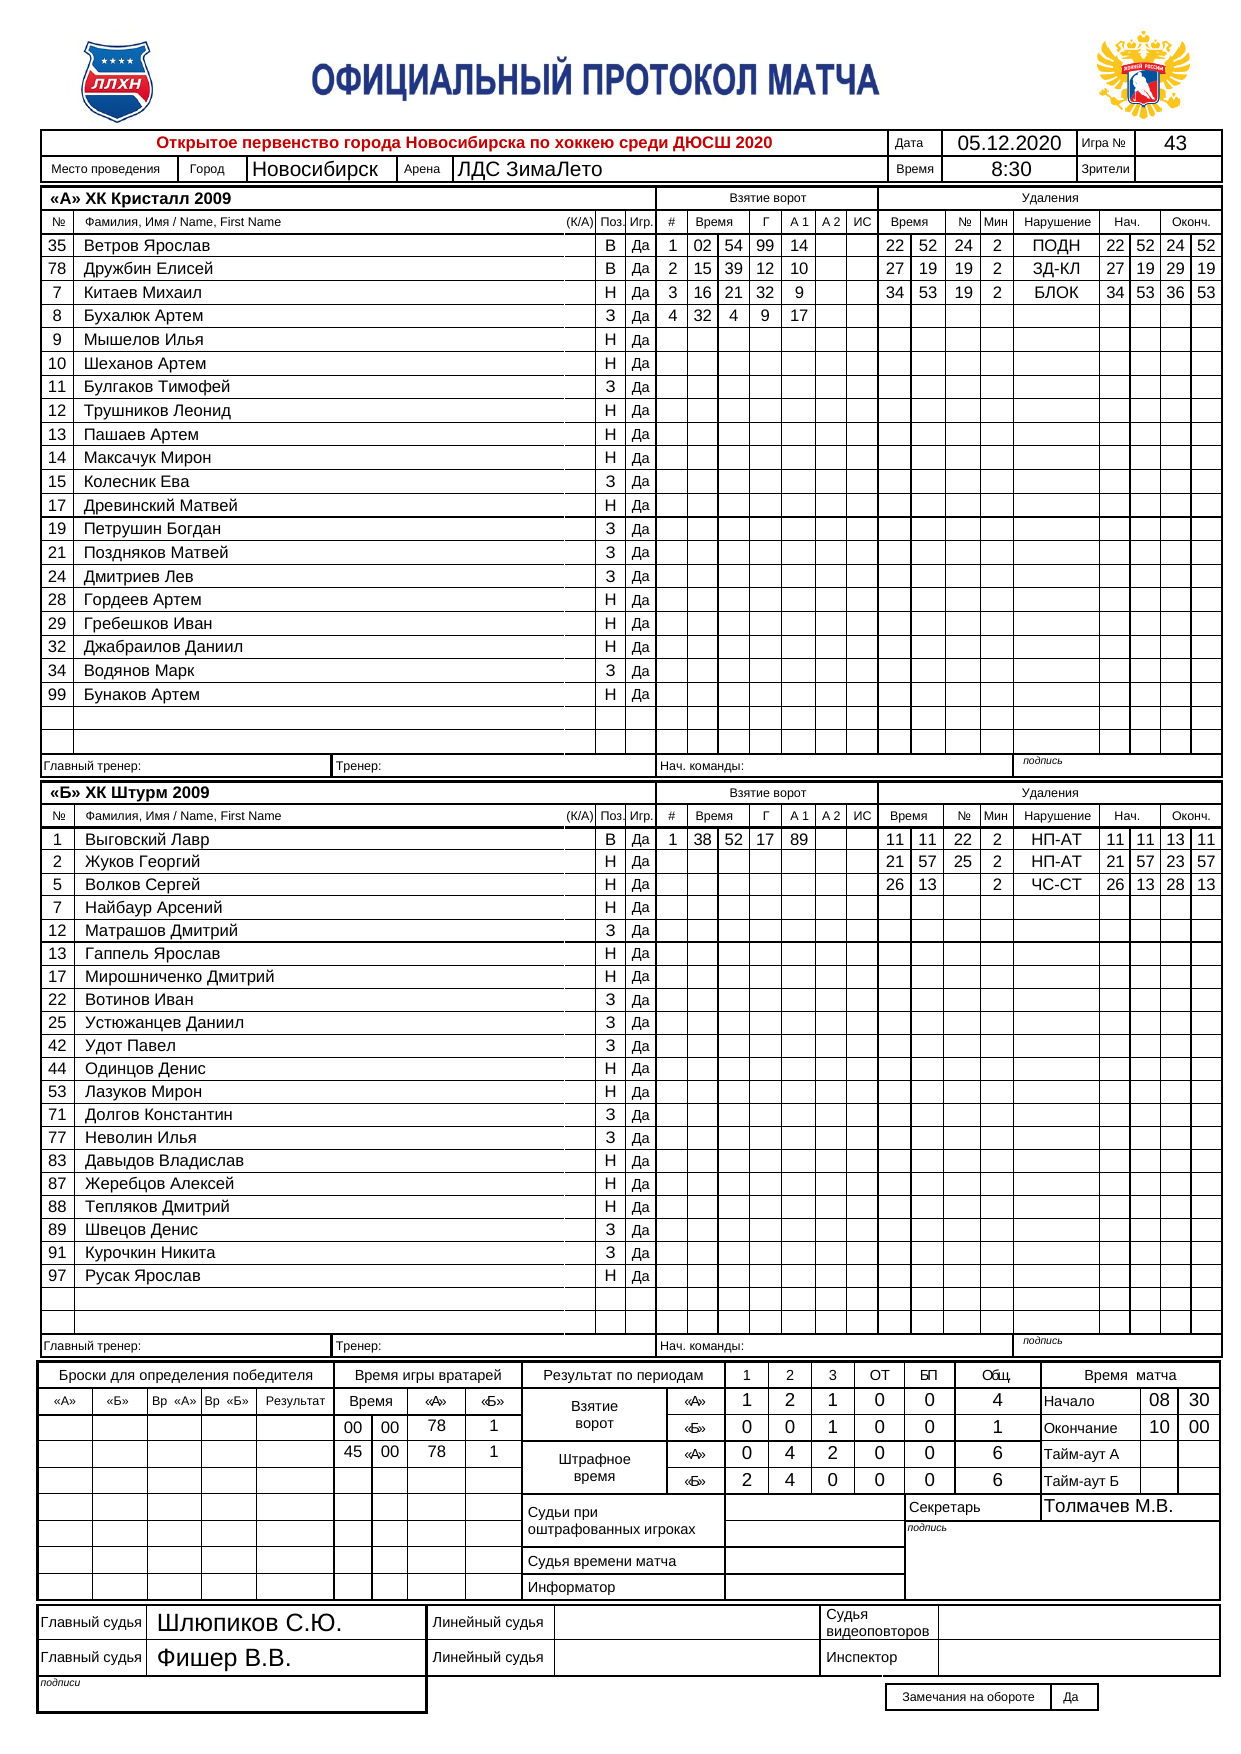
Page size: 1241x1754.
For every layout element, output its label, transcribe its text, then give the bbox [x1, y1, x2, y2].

table_cell [565, 352, 595, 374]
table_cell [879, 376, 910, 398]
table_cell [466, 1574, 521, 1599]
table_cell 0 [905, 1442, 954, 1467]
table_cell Колесник Ева [74, 470, 564, 493]
table_cell [912, 352, 945, 374]
table_cell [981, 541, 1013, 564]
table_cell [782, 446, 815, 469]
table_cell [565, 1058, 595, 1079]
table_cell [335, 1468, 371, 1493]
table_cell Петрушин Богдан [74, 518, 564, 540]
table_cell [782, 518, 815, 540]
table_cell [981, 896, 1013, 918]
table_cell [1161, 1150, 1190, 1172]
table_cell Да [626, 328, 655, 351]
table_cell [912, 896, 943, 918]
table_cell [912, 1150, 943, 1172]
table_cell [879, 1311, 910, 1333]
table_cell [782, 1219, 815, 1241]
table_cell 32 [750, 281, 781, 303]
table_cell [1161, 352, 1190, 374]
table_cell [816, 257, 846, 280]
table_cell [946, 352, 980, 374]
table_cell 0 [769, 1415, 811, 1440]
table_cell Да [626, 896, 655, 918]
table_cell [1014, 494, 1099, 516]
table_cell З [596, 1012, 625, 1033]
table_cell [719, 399, 749, 422]
table_cell [1100, 446, 1129, 469]
table_cell 9 [42, 328, 73, 351]
table_cell [1100, 683, 1129, 706]
table_cell 11 [1100, 829, 1129, 849]
table_cell [816, 328, 846, 351]
table_cell [847, 1219, 877, 1241]
table_cell Гребешков Иван [74, 612, 564, 634]
table_cell [1192, 1081, 1221, 1103]
table_cell [555, 1606, 819, 1639]
table_cell [912, 1196, 943, 1218]
table_cell [93, 1547, 147, 1573]
table_header 3 [812, 1363, 854, 1387]
table_cell [688, 850, 717, 872]
table_cell [1192, 1311, 1221, 1333]
table_cell [1100, 376, 1129, 398]
table_cell [1014, 470, 1099, 493]
table_cell Да [626, 920, 655, 941]
table_cell 11 [1192, 829, 1221, 849]
table_cell [688, 920, 717, 941]
table_cell 1 [42, 829, 74, 849]
table_cell [42, 1311, 74, 1333]
table_header Замечания на обороте [887, 1685, 1050, 1709]
table_cell [750, 541, 781, 564]
table_cell [782, 1035, 815, 1057]
table_cell [750, 494, 781, 516]
table_cell [657, 541, 687, 564]
table_cell [1014, 943, 1099, 964]
table_cell [847, 470, 877, 493]
table_cell [912, 1265, 943, 1287]
table_cell [847, 1173, 877, 1195]
table_cell [944, 1058, 980, 1079]
table_cell [428, 1677, 882, 1711]
table_cell 7 [42, 281, 73, 303]
table_cell [782, 683, 815, 706]
table_cell [688, 636, 717, 658]
table_cell [719, 423, 749, 445]
table_cell Да [626, 305, 655, 327]
table_cell [1014, 707, 1099, 729]
table_cell [1014, 1219, 1099, 1241]
table_cell [565, 1104, 595, 1126]
table_cell [946, 730, 980, 753]
table_cell [688, 1288, 717, 1310]
table_cell [782, 707, 815, 729]
table_cell [750, 352, 781, 374]
table_cell [1100, 470, 1129, 493]
table_cell [1192, 896, 1221, 918]
table_cell [657, 1081, 687, 1103]
table_cell [1014, 352, 1099, 374]
table_cell [148, 1547, 201, 1573]
table_cell Да [626, 399, 655, 422]
table_cell [782, 1012, 815, 1033]
table_cell [335, 1494, 371, 1520]
table_cell 87 [42, 1173, 74, 1195]
table_cell Да [626, 376, 655, 398]
table_cell А 2 [816, 211, 846, 233]
table_cell 11 [1131, 829, 1160, 849]
table_cell [373, 1547, 407, 1573]
table_cell [750, 920, 781, 941]
table_cell [944, 874, 980, 895]
table_cell Найбаур Арсений [75, 896, 564, 918]
table_cell [555, 1640, 819, 1675]
table_cell 91 [42, 1242, 74, 1264]
table_cell [726, 1521, 904, 1546]
table_cell Русак Ярослав [75, 1265, 564, 1287]
table_cell [981, 966, 1013, 987]
table_cell [981, 1012, 1013, 1033]
table_cell [1131, 636, 1160, 658]
table_cell Да [626, 1265, 655, 1287]
table_cell [981, 1127, 1013, 1149]
table_cell [879, 896, 910, 918]
table_cell Н [596, 612, 625, 634]
table_cell Взятие ворот [523, 1389, 666, 1440]
table_cell [847, 989, 877, 1011]
table_cell [946, 612, 980, 634]
table_cell 99 [42, 683, 73, 706]
table_cell [879, 659, 910, 682]
table_cell 2 [657, 257, 687, 280]
table_cell [75, 1311, 564, 1333]
table_cell [1014, 659, 1099, 682]
table_header 2 [769, 1363, 811, 1387]
table_cell 36 [1161, 281, 1190, 303]
table_cell [847, 257, 877, 280]
table_cell [847, 966, 877, 987]
table_cell [1192, 612, 1221, 634]
table_cell [879, 565, 910, 587]
table_cell [1161, 659, 1190, 682]
table_cell 19 [42, 518, 73, 540]
table_cell [1014, 399, 1099, 422]
table_cell [565, 730, 595, 753]
table_cell Тепляков Дмитрий [75, 1196, 564, 1218]
table_cell [1014, 423, 1099, 445]
table_cell [944, 1035, 980, 1057]
table_cell 0 [855, 1468, 904, 1493]
table_cell [565, 376, 595, 398]
table_cell [596, 1288, 625, 1310]
table_cell [657, 1196, 687, 1218]
table_cell [657, 707, 687, 729]
table_cell подпись [906, 1522, 1219, 1599]
table_cell [946, 399, 980, 422]
table_cell [565, 683, 595, 706]
table_cell Древинский Матвей [74, 494, 564, 516]
table_cell [944, 989, 980, 1011]
table_cell [719, 1058, 749, 1079]
table_cell Дружбин Елисей [74, 257, 564, 280]
table_cell [688, 1104, 717, 1126]
table_cell [750, 850, 781, 872]
table_cell [1192, 707, 1221, 729]
table_cell [93, 1574, 147, 1599]
table_cell [1192, 659, 1221, 682]
table_cell 16 [688, 281, 717, 303]
table_cell [912, 1058, 943, 1079]
table_cell [202, 1441, 256, 1467]
table_cell 00 [373, 1441, 407, 1467]
table_cell [565, 659, 595, 682]
table_cell Г [750, 805, 781, 826]
table_cell [93, 1521, 147, 1546]
table_cell 2 [981, 257, 1013, 280]
table_cell [719, 446, 749, 469]
table_cell Жеребцов Алексей [75, 1173, 564, 1195]
table_cell 34 [1100, 281, 1129, 303]
table_cell [93, 1416, 147, 1440]
table_cell 1 [657, 235, 687, 256]
table_cell Н [596, 1173, 625, 1195]
table_cell [565, 920, 595, 941]
table_cell [257, 1416, 333, 1440]
table_cell [939, 1640, 1219, 1675]
table_cell [257, 1494, 333, 1520]
table_cell [782, 659, 815, 682]
table_cell [719, 1311, 749, 1333]
table_cell [879, 1035, 910, 1057]
table_cell Новосибирск [248, 157, 396, 181]
table_cell [657, 1104, 687, 1126]
table_cell [946, 565, 980, 587]
table_cell [1100, 659, 1129, 682]
table_cell [816, 1219, 846, 1241]
table_cell [39, 1521, 92, 1546]
table_cell 0 [905, 1389, 954, 1413]
table_cell Информатор [523, 1575, 724, 1599]
table_cell 15 [42, 470, 73, 493]
table_cell [750, 565, 781, 587]
table_cell [981, 470, 1013, 493]
table_cell [688, 446, 717, 469]
table_cell [688, 730, 717, 753]
table_cell [719, 494, 749, 516]
table_cell [1192, 305, 1221, 327]
table_cell Нарушение [1014, 805, 1099, 826]
table_cell [981, 588, 1013, 611]
table_cell Вотинов Иван [75, 989, 564, 1011]
table_cell [1161, 966, 1190, 987]
table_cell [782, 1196, 815, 1218]
table_cell 34 [42, 659, 73, 682]
table_cell [912, 470, 945, 493]
table_cell [565, 850, 595, 872]
table_cell [1141, 1468, 1177, 1493]
table_cell 08 [1141, 1389, 1177, 1413]
table_cell [1131, 541, 1160, 564]
table_cell [719, 896, 749, 918]
table_cell [879, 707, 910, 729]
table_cell Да [626, 565, 655, 587]
table_cell 12 [750, 257, 781, 280]
table_cell [847, 1081, 877, 1103]
table_cell [565, 399, 595, 422]
table_cell [879, 1196, 910, 1218]
table_cell [782, 612, 815, 634]
table_cell Вр «А» [148, 1389, 201, 1413]
table_cell [1161, 446, 1190, 469]
table_cell Зрители [1078, 157, 1134, 181]
table_cell [782, 989, 815, 1011]
table_cell Волков Сергей [75, 874, 564, 895]
table_cell [1161, 376, 1190, 398]
table_cell [944, 920, 980, 941]
table_cell [1192, 1242, 1221, 1264]
table_cell А 1 [782, 805, 815, 826]
table_cell Н [596, 636, 625, 658]
table_cell [1161, 1058, 1190, 1079]
table_cell З [596, 541, 625, 564]
table_cell ЧС-СТ [1014, 874, 1099, 895]
table_cell № [944, 805, 980, 826]
table_cell Да [626, 446, 655, 469]
table_cell [1192, 565, 1221, 587]
table_cell [1100, 328, 1129, 351]
table_cell [782, 1081, 815, 1103]
table_cell подпись [1014, 755, 1221, 776]
table_cell Тайм-аут Б [1042, 1468, 1140, 1493]
table_cell [750, 446, 781, 469]
table_cell [1014, 1081, 1099, 1103]
table_cell [946, 494, 980, 516]
table_cell Главный тренер: [42, 1335, 330, 1356]
table_cell 17 [42, 494, 73, 516]
table_cell [596, 707, 625, 729]
table_cell [719, 376, 749, 398]
table_cell [565, 494, 595, 516]
table_cell Н [596, 1265, 625, 1287]
table_cell [847, 565, 877, 587]
table_cell Н [596, 494, 625, 516]
table_cell [912, 446, 945, 469]
table_cell [688, 1311, 717, 1333]
table_cell 6 [956, 1442, 1040, 1467]
table_cell [750, 399, 781, 422]
table_cell З [596, 920, 625, 941]
picture [5, 28, 1197, 129]
table_cell [688, 494, 717, 516]
table_cell 4 [769, 1468, 811, 1493]
table_cell [1161, 305, 1190, 327]
table_cell 27 [1100, 257, 1129, 280]
table_cell [847, 683, 877, 706]
table_cell [750, 1058, 781, 1079]
table_cell [1014, 1035, 1099, 1057]
table_cell [816, 235, 846, 256]
table_cell [883, 1677, 1220, 1681]
table_cell Линейный судья [428, 1640, 554, 1675]
table_cell «А» [668, 1442, 724, 1467]
table_cell [1014, 305, 1099, 327]
table_cell [657, 989, 687, 1011]
table_cell [565, 305, 595, 327]
table_header Общ. [956, 1363, 1040, 1387]
table_cell Да [626, 1104, 655, 1126]
table_cell [657, 612, 687, 634]
table_cell [981, 1104, 1013, 1126]
table_cell Мирошниченко Дмитрий [75, 966, 564, 987]
table_cell Да [626, 588, 655, 611]
table_cell [626, 1288, 655, 1310]
table_cell «Б» [668, 1468, 724, 1493]
table_cell [657, 565, 687, 587]
table_cell [565, 707, 595, 729]
table_cell [1161, 1265, 1190, 1287]
table_cell [657, 328, 687, 351]
table_cell [981, 518, 1013, 540]
table_cell Бунаков Артем [74, 683, 564, 706]
table_cell [912, 1035, 943, 1057]
table_cell [1100, 636, 1129, 658]
table_cell [1100, 966, 1129, 987]
table_cell [657, 943, 687, 964]
table_cell [946, 588, 980, 611]
table_cell [42, 730, 73, 753]
table_cell 21 [42, 541, 73, 564]
table_cell [719, 1127, 749, 1149]
table_cell [944, 896, 980, 918]
table_cell [688, 376, 717, 398]
table_cell 2 [981, 281, 1013, 303]
table_cell [1161, 989, 1190, 1011]
table_cell [782, 352, 815, 374]
table_cell [981, 1288, 1013, 1310]
table_cell [912, 920, 943, 941]
table_cell З [596, 1219, 625, 1241]
table_cell [74, 707, 564, 729]
table_cell [1100, 1150, 1129, 1172]
table_cell Тайм-аут А [1042, 1441, 1140, 1467]
table_cell # [657, 211, 687, 233]
table_cell [912, 328, 945, 351]
table_cell 00 [373, 1416, 407, 1440]
table_cell [1192, 1150, 1221, 1172]
table_cell [847, 1242, 877, 1264]
table_cell Штрафное время [523, 1442, 666, 1493]
table_cell [1131, 1288, 1160, 1310]
table_cell [565, 1127, 595, 1149]
table_cell [1192, 920, 1221, 941]
table_cell [719, 730, 749, 753]
table_cell [1192, 1012, 1221, 1033]
table_header Время матча [1042, 1363, 1219, 1387]
table_cell [565, 989, 595, 1011]
table_cell 32 [42, 636, 73, 658]
table_cell 00 [335, 1416, 371, 1440]
table_cell [981, 1081, 1013, 1103]
table_cell [1192, 352, 1221, 374]
table_cell [74, 730, 564, 753]
table_cell [1100, 1173, 1129, 1195]
table_cell [1100, 305, 1129, 327]
table_cell [750, 1173, 781, 1195]
table_cell [981, 305, 1013, 327]
table_cell [202, 1468, 256, 1493]
table_cell 77 [42, 1127, 74, 1149]
table_cell Гаппель Ярослав [75, 943, 564, 964]
table_cell 2 [981, 850, 1013, 872]
table_cell З [596, 470, 625, 493]
table_cell № [42, 211, 73, 233]
table_cell [657, 1173, 687, 1195]
table_cell подпись [1014, 1335, 1221, 1356]
table_cell [335, 1574, 371, 1599]
table_cell [1192, 989, 1221, 1011]
table_cell 1 [956, 1415, 1040, 1440]
table_header Результат по периодам [523, 1363, 724, 1387]
table_cell [657, 850, 687, 872]
table_cell 11 [879, 829, 910, 849]
table_cell Водянов Марк [74, 659, 564, 682]
table_cell [981, 328, 1013, 351]
table_cell [688, 1196, 717, 1218]
table_cell [750, 612, 781, 634]
table_cell [1100, 707, 1129, 729]
table_cell [719, 966, 749, 987]
table_cell [1131, 730, 1160, 753]
table_cell [816, 565, 846, 587]
table_cell [1192, 943, 1221, 964]
table_cell [1131, 1173, 1160, 1195]
table_cell [847, 328, 877, 351]
table_cell [981, 659, 1013, 682]
table_cell [1131, 446, 1160, 469]
table_cell [1100, 1196, 1129, 1218]
table_cell [565, 235, 595, 256]
table_cell [1100, 1311, 1129, 1333]
table_cell 4 [956, 1389, 1040, 1413]
table_cell [879, 423, 910, 445]
table_cell Да [626, 874, 655, 895]
table_cell 57 [1131, 850, 1160, 872]
table_cell [816, 470, 846, 493]
table_cell [719, 352, 749, 374]
table_cell подписи [39, 1677, 425, 1711]
table_cell [148, 1494, 201, 1520]
table_cell [1192, 1173, 1221, 1195]
table_cell Тренер: [333, 755, 655, 776]
table_cell [93, 1468, 147, 1493]
table_cell (К/А) [565, 805, 595, 826]
table_cell [1161, 1242, 1190, 1264]
table_cell Игр. [626, 805, 655, 826]
table_cell [816, 1081, 846, 1103]
table_cell [657, 920, 687, 941]
table_cell [1014, 565, 1099, 587]
table_cell 4 [719, 305, 749, 327]
table_cell [1192, 730, 1221, 753]
table_cell [202, 1494, 256, 1520]
table_cell [719, 1104, 749, 1126]
table_cell 42 [42, 1035, 74, 1057]
table_cell 52 [719, 829, 749, 849]
table_cell [202, 1416, 256, 1440]
table_cell 52 [1192, 235, 1221, 256]
table_header ОТ [855, 1363, 904, 1387]
table_cell [1100, 588, 1129, 611]
table_cell [816, 966, 846, 987]
table_cell ИС [847, 805, 877, 826]
table_cell 12 [42, 399, 73, 422]
table_cell Вр «Б» [202, 1389, 256, 1413]
table_cell [408, 1468, 465, 1493]
table_cell [688, 541, 717, 564]
table_cell [657, 423, 687, 445]
table_cell [42, 707, 73, 729]
table_cell 34 [879, 281, 910, 303]
table_cell [750, 1104, 781, 1126]
table_cell [750, 874, 781, 895]
table_cell [1192, 446, 1221, 469]
table_cell [1131, 518, 1160, 540]
table_cell [657, 1012, 687, 1033]
table_cell Да [626, 1219, 655, 1241]
table_cell [816, 850, 846, 872]
table_cell Поз. [596, 805, 625, 826]
table_cell [719, 1265, 749, 1287]
table_cell [565, 1265, 595, 1287]
table_cell Инспектор [821, 1640, 938, 1675]
table_cell Фамилия, Имя / Name, First Name [74, 211, 565, 233]
table_cell [657, 1058, 687, 1079]
table_cell [912, 305, 945, 327]
table_cell Да [626, 612, 655, 634]
table_cell [847, 1311, 877, 1333]
table_cell [257, 1547, 333, 1573]
table_cell [879, 920, 910, 941]
table_cell [782, 328, 815, 351]
table_cell Да [626, 1242, 655, 1264]
table_cell [1161, 920, 1190, 941]
table_cell Н [596, 1196, 625, 1218]
table_cell 17 [42, 966, 74, 987]
table_cell БЛОК [1014, 281, 1099, 303]
table_cell 13 [42, 943, 74, 964]
table_cell [1014, 1311, 1099, 1333]
table_cell [944, 1288, 980, 1310]
table_cell [688, 328, 717, 351]
table_cell [657, 659, 687, 682]
table_cell [688, 1035, 717, 1057]
table_cell [466, 1521, 521, 1546]
table_cell Судья видеоповторов [821, 1606, 938, 1639]
table_cell [750, 1196, 781, 1218]
table_cell [912, 1081, 943, 1103]
table_cell [657, 636, 687, 658]
table_cell [912, 989, 943, 1011]
table_cell Нарушение [1014, 211, 1099, 233]
table_cell Да [626, 518, 655, 540]
table_cell [657, 1035, 687, 1057]
table_cell [750, 588, 781, 611]
table_cell [946, 470, 980, 493]
table_cell [719, 565, 749, 587]
table_cell [1131, 423, 1160, 445]
table_cell [1014, 966, 1099, 987]
table_cell [1131, 612, 1160, 634]
table_cell Оконч. [1161, 805, 1221, 826]
table_cell [847, 1035, 877, 1057]
table_cell 24 [42, 565, 73, 587]
table_cell [750, 659, 781, 682]
table_cell № [42, 805, 74, 826]
table_cell [719, 874, 749, 895]
table_cell [657, 494, 687, 516]
table_cell Время [688, 805, 749, 826]
table_cell [719, 588, 749, 611]
table_cell [1131, 896, 1160, 918]
table_cell Да [626, 683, 655, 706]
table_cell [782, 399, 815, 422]
table_cell [879, 305, 910, 327]
table_cell [750, 1311, 781, 1333]
table_cell [1161, 1311, 1190, 1333]
table_cell [565, 1242, 595, 1264]
table_cell [1131, 1127, 1160, 1149]
table_header Удаления [879, 783, 1221, 803]
table_cell 0 [726, 1442, 768, 1467]
table_cell [1014, 730, 1099, 753]
table_cell 3 [657, 281, 687, 303]
table_cell 88 [42, 1196, 74, 1218]
table_cell [879, 1219, 910, 1241]
table_cell [565, 257, 595, 280]
table_cell Устюжанцев Даниил [75, 1012, 564, 1033]
table_cell 89 [782, 829, 815, 849]
table_cell [1131, 1012, 1160, 1033]
table_cell [1131, 1104, 1160, 1126]
table_cell [912, 1311, 943, 1333]
table_cell [1100, 1127, 1129, 1149]
table_cell [912, 494, 945, 516]
table_cell [912, 1288, 943, 1310]
table_cell 78 [408, 1416, 465, 1440]
table_cell 57 [1192, 850, 1221, 872]
table_cell [847, 1127, 877, 1149]
table_cell [816, 376, 846, 398]
table_cell [719, 328, 749, 351]
table_cell [816, 1311, 846, 1333]
table_cell [202, 1547, 256, 1573]
table_cell [1192, 1219, 1221, 1241]
table_cell 1 [812, 1415, 854, 1440]
table_cell [1014, 541, 1099, 564]
table_cell [847, 896, 877, 918]
table_cell Пашаев Артем [74, 423, 564, 445]
table_cell ЛДС ЗимаЛето [454, 157, 887, 181]
table_cell [596, 1311, 625, 1333]
table_cell [1131, 376, 1160, 398]
table_cell 0 [905, 1468, 954, 1493]
table_cell [847, 399, 877, 422]
table_header «Б» ХК Штурм 2009 [42, 783, 655, 803]
table_cell 4 [657, 305, 687, 327]
table_cell [565, 470, 595, 493]
table_cell [912, 730, 945, 753]
table_cell [816, 1012, 846, 1033]
table_cell # [657, 805, 687, 826]
table_cell Н [596, 423, 625, 445]
table_cell [39, 1547, 92, 1573]
table_cell [782, 920, 815, 941]
table_cell Да [626, 1196, 655, 1218]
table_cell Время [688, 211, 749, 233]
table_cell [1100, 518, 1129, 540]
table_cell [1161, 1104, 1190, 1126]
table_cell [816, 896, 846, 918]
table_cell [750, 376, 781, 398]
table_cell 25 [944, 850, 980, 872]
table_cell [879, 1173, 910, 1195]
table_cell [816, 636, 846, 658]
table_cell [847, 1012, 877, 1033]
table_cell [93, 1441, 147, 1467]
table_cell [816, 874, 846, 895]
table_cell [912, 659, 945, 682]
table_cell [816, 1104, 846, 1126]
table_cell 99 [750, 235, 781, 256]
table_cell [782, 636, 815, 658]
table_cell [946, 518, 980, 540]
table_cell [816, 588, 846, 611]
table_cell [1014, 328, 1099, 351]
table_cell 11 [912, 829, 943, 849]
table_cell [816, 281, 846, 303]
table_cell [816, 943, 846, 964]
table_cell Одинцов Денис [75, 1058, 564, 1079]
table_header Взятие ворот [657, 188, 877, 209]
table_cell [565, 612, 595, 634]
table_cell [1014, 446, 1099, 469]
table_cell [879, 1058, 910, 1079]
table_cell [1014, 1127, 1099, 1149]
table_cell [1192, 966, 1221, 987]
table_cell [565, 588, 595, 611]
table_cell [688, 1012, 717, 1033]
table_cell [750, 1265, 781, 1287]
table_cell Да [626, 470, 655, 493]
table_cell [719, 1012, 749, 1033]
table_cell [946, 636, 980, 658]
table_cell 11 [42, 376, 73, 398]
table_cell 89 [42, 1219, 74, 1241]
table_cell [1161, 470, 1190, 493]
table_cell [1100, 1012, 1129, 1033]
table_cell ПОДН [1014, 235, 1099, 256]
table_cell [750, 1081, 781, 1103]
table_cell Н [596, 683, 625, 706]
table_cell [879, 470, 910, 493]
table_cell 39 [719, 257, 749, 280]
table_cell [1161, 612, 1190, 634]
table_cell [565, 896, 595, 918]
table_cell «Б » [466, 1389, 521, 1413]
table_cell [657, 470, 687, 493]
table_cell Лазуков Мирон [75, 1081, 564, 1103]
table_cell [816, 920, 846, 941]
table_cell Поз. [596, 211, 625, 233]
table_cell З [596, 518, 625, 540]
table_cell 22 [944, 829, 980, 849]
table_cell 2 [42, 850, 74, 872]
table_cell [688, 1242, 717, 1264]
table_cell Окончание [1042, 1415, 1140, 1440]
table_cell [1161, 896, 1190, 918]
table_cell [1131, 399, 1160, 422]
table_cell [373, 1494, 407, 1520]
table_cell 45 [335, 1441, 371, 1467]
table_cell Булгаков Тимофей [74, 376, 564, 398]
table_cell [847, 920, 877, 941]
table_cell «А» [39, 1389, 92, 1413]
table_cell Н [596, 446, 625, 469]
table_cell ИС [847, 211, 877, 233]
table_cell [816, 1035, 846, 1057]
table_cell [1161, 328, 1190, 351]
table_cell 7 [42, 896, 74, 918]
table_cell [719, 1288, 749, 1310]
table_cell [408, 1521, 465, 1546]
table_cell [719, 1196, 749, 1218]
table_cell [1161, 1196, 1190, 1218]
table_cell 0 [905, 1415, 954, 1440]
table_cell З [596, 989, 625, 1011]
table_cell [688, 683, 717, 706]
table_cell [847, 1265, 877, 1287]
table_cell [1131, 305, 1160, 327]
table_cell [688, 423, 717, 445]
table_cell 53 [912, 281, 945, 303]
table_cell [1131, 1081, 1160, 1103]
table_cell 6 [956, 1468, 1040, 1493]
table_cell [719, 943, 749, 964]
table_cell [944, 1150, 980, 1172]
table_cell [657, 730, 687, 753]
table_cell [750, 1242, 781, 1264]
table_cell [688, 1081, 717, 1103]
table_cell [1161, 683, 1190, 706]
table_cell [1131, 494, 1160, 516]
table_cell [981, 1265, 1013, 1287]
table_header «А» ХК Кристалл 2009 [42, 188, 655, 209]
table_cell Швецов Денис [75, 1219, 564, 1241]
table_cell 71 [42, 1104, 74, 1126]
table_cell [719, 1035, 749, 1057]
table_cell [912, 1242, 943, 1264]
table_cell [1100, 1219, 1129, 1241]
table_header 43 [1136, 131, 1221, 155]
table_cell Да [626, 1150, 655, 1172]
table_cell 83 [42, 1150, 74, 1172]
table_cell [1100, 352, 1129, 374]
table_cell [847, 423, 877, 445]
table_cell [657, 376, 687, 398]
table_cell [1161, 565, 1190, 587]
table_cell [565, 423, 595, 445]
table_cell 44 [42, 1058, 74, 1079]
table_cell В [596, 257, 625, 280]
table_cell 19 [946, 281, 980, 303]
table_cell [657, 1150, 687, 1172]
table_cell 10 [42, 352, 73, 374]
table_cell Нач. команды: [657, 755, 1012, 776]
table_cell Фишер В.В. [147, 1640, 425, 1675]
table_cell [879, 1288, 910, 1310]
table_cell [944, 1311, 980, 1333]
table_cell [847, 235, 877, 256]
table_cell [1192, 1127, 1221, 1149]
table_cell [657, 588, 687, 611]
table_cell 13 [1131, 874, 1160, 895]
table_cell [816, 1288, 846, 1310]
table_cell 5 [42, 874, 74, 895]
table_cell 52 [912, 235, 945, 256]
table_cell [750, 1012, 781, 1033]
table_cell «А» [668, 1389, 724, 1413]
table_cell [466, 1494, 521, 1520]
table_cell [946, 541, 980, 564]
table_cell 28 [42, 588, 73, 611]
table_cell З [596, 1104, 625, 1126]
table_cell [1192, 399, 1221, 422]
table_cell [657, 1311, 687, 1333]
table_cell [373, 1468, 407, 1493]
table_cell [847, 1196, 877, 1218]
table_cell [912, 1012, 943, 1033]
table_cell 53 [1131, 281, 1160, 303]
table_cell [1192, 1265, 1221, 1287]
table_cell А 2 [816, 805, 846, 826]
table_cell 0 [855, 1415, 904, 1440]
table_cell [1100, 730, 1129, 753]
table_cell [688, 943, 717, 964]
table_cell [1161, 494, 1190, 516]
table_cell 28 [1161, 874, 1190, 895]
table_cell [750, 707, 781, 729]
table_cell Н [596, 281, 625, 303]
table_cell [1161, 518, 1190, 540]
table_cell [565, 1081, 595, 1103]
table_cell [1100, 541, 1129, 564]
table_cell [750, 683, 781, 706]
table_cell Да [626, 850, 655, 872]
table_cell 19 [1192, 257, 1221, 280]
table_cell 14 [782, 235, 815, 256]
table_cell [879, 494, 910, 516]
table_cell [1192, 518, 1221, 540]
table_cell [42, 1288, 74, 1310]
table_cell [944, 1012, 980, 1033]
table_cell Максачук Мирон [74, 446, 564, 469]
table_cell [1161, 423, 1190, 445]
table_cell [816, 612, 846, 634]
table_cell Нач. [1100, 805, 1160, 826]
table_cell [1014, 1104, 1099, 1126]
table_cell З [596, 1127, 625, 1149]
table_cell [1131, 707, 1160, 729]
table_cell [1100, 943, 1129, 964]
table_cell [1131, 966, 1160, 987]
table_cell [719, 920, 749, 941]
table_cell Жуков Георгий [75, 850, 564, 872]
table_cell [816, 1127, 846, 1149]
table_cell [981, 989, 1013, 1011]
table_cell [726, 1575, 904, 1599]
table_cell [565, 829, 595, 849]
table_cell 32 [688, 305, 717, 327]
table_cell [946, 683, 980, 706]
table_cell [750, 730, 781, 753]
table_cell В [596, 829, 625, 849]
table_cell [847, 518, 877, 540]
table_cell 0 [855, 1389, 904, 1413]
table_cell [944, 1081, 980, 1103]
table_cell [981, 683, 1013, 706]
table_cell 4 [769, 1442, 811, 1467]
table_cell [879, 1265, 910, 1287]
table_cell Главный судья [39, 1640, 146, 1675]
table_cell [1014, 518, 1099, 540]
table_cell 54 [719, 235, 749, 256]
table_cell [912, 1219, 943, 1241]
table_cell Мин [981, 211, 1013, 233]
table_cell [1131, 1242, 1160, 1264]
table_cell [750, 328, 781, 351]
table_cell [879, 1104, 910, 1126]
table_cell Главный судья [39, 1606, 146, 1639]
table_cell [1131, 943, 1160, 964]
table_cell 15 [688, 257, 717, 280]
table_cell [1100, 1288, 1129, 1310]
table_cell [847, 588, 877, 611]
table_cell [373, 1521, 407, 1546]
table_cell 13 [42, 423, 73, 445]
table_cell [1131, 989, 1160, 1011]
table_cell Шеханов Артем [74, 352, 564, 374]
table_cell [912, 541, 945, 564]
table_cell [816, 423, 846, 445]
table_cell Да [626, 1012, 655, 1033]
table_cell [981, 1242, 1013, 1264]
table_cell [565, 874, 595, 895]
table_cell 25 [42, 1012, 74, 1033]
table_cell 1 [812, 1389, 854, 1413]
table_cell 22 [42, 989, 74, 1011]
table_cell Арена [398, 157, 452, 181]
table_cell [1100, 989, 1129, 1011]
table_cell [39, 1416, 92, 1440]
table_cell [719, 470, 749, 493]
table_cell [847, 1150, 877, 1172]
table_cell [148, 1468, 201, 1493]
table_cell [335, 1521, 371, 1546]
table_cell [782, 565, 815, 587]
table_cell З [596, 659, 625, 682]
table_cell Нач. [1100, 211, 1160, 233]
table_cell [565, 1035, 595, 1057]
table_cell [782, 1058, 815, 1079]
table_cell Да [626, 1081, 655, 1103]
table_cell Да [626, 1035, 655, 1057]
table_cell [75, 1288, 564, 1310]
table_cell [879, 612, 910, 634]
table_cell [981, 707, 1013, 729]
table_cell [1131, 588, 1160, 611]
table_cell НП-АТ [1014, 829, 1099, 849]
table_cell [1131, 352, 1160, 374]
table_cell [981, 730, 1013, 753]
table_cell Игр. [626, 211, 655, 233]
table_cell [565, 541, 595, 564]
table_cell [912, 1127, 943, 1149]
table_cell [750, 989, 781, 1011]
table_cell [750, 518, 781, 540]
table_cell Мышелов Илья [74, 328, 564, 351]
table_cell [981, 1219, 1013, 1241]
table_cell «Б» [93, 1389, 147, 1413]
table_cell Да [626, 636, 655, 658]
table_cell [912, 376, 945, 398]
table_cell [657, 896, 687, 918]
table_cell [257, 1441, 333, 1467]
table_cell [565, 328, 595, 351]
table_cell [719, 1081, 749, 1103]
table_cell [847, 376, 877, 398]
table_cell З [596, 1242, 625, 1264]
table_cell [847, 850, 877, 872]
table_cell [912, 423, 945, 445]
table_cell 13 [1192, 874, 1221, 895]
table_cell [1014, 636, 1099, 658]
table_cell [1100, 1035, 1129, 1057]
table_cell [688, 1173, 717, 1195]
table_cell [657, 1127, 687, 1149]
table_cell [1014, 612, 1099, 634]
table_cell [944, 1219, 980, 1241]
table_cell [782, 470, 815, 493]
table_cell 1 [466, 1441, 521, 1467]
table_cell [750, 943, 781, 964]
table_cell [565, 1012, 595, 1033]
table_cell [1141, 1441, 1177, 1467]
table_cell [981, 399, 1013, 422]
table_cell [981, 423, 1013, 445]
table_cell [816, 1150, 846, 1172]
table_cell [782, 874, 815, 895]
table_cell Начало [1042, 1389, 1140, 1413]
table_cell [688, 707, 717, 729]
table_cell 02 [688, 235, 717, 256]
table_cell [782, 588, 815, 611]
table_cell [1161, 1035, 1190, 1057]
table_cell [879, 966, 910, 987]
table_cell Мин [981, 805, 1013, 826]
table_cell [847, 730, 877, 753]
table_cell [719, 636, 749, 658]
table_cell [816, 730, 846, 753]
table_cell [946, 376, 980, 398]
table_cell [847, 943, 877, 964]
table_cell [688, 1150, 717, 1172]
table_cell [1192, 1196, 1221, 1218]
table_cell Время [889, 157, 941, 181]
table_cell [981, 1196, 1013, 1218]
table_cell [879, 730, 910, 753]
table_cell [565, 281, 595, 303]
table_cell [93, 1494, 147, 1520]
table_cell [565, 966, 595, 987]
table_cell [847, 874, 877, 895]
table_cell [1192, 328, 1221, 351]
table_cell [912, 612, 945, 634]
table_cell Дмитриев Лев [74, 565, 564, 587]
table_cell [1014, 683, 1099, 706]
table_cell [1100, 494, 1129, 516]
table_cell [879, 1127, 910, 1149]
table_cell [257, 1574, 333, 1599]
table_cell [408, 1547, 465, 1573]
table_cell [782, 896, 815, 918]
table_cell [565, 1219, 595, 1241]
table_header Время игры вратарей [335, 1363, 521, 1387]
table_cell 19 [912, 257, 945, 280]
table_cell З [596, 376, 625, 398]
table_cell [816, 989, 846, 1011]
table_cell [688, 399, 717, 422]
table_cell [782, 1265, 815, 1287]
table_cell [688, 612, 717, 634]
table_cell [257, 1468, 333, 1493]
table_cell [879, 636, 910, 658]
table_cell [726, 1495, 904, 1520]
table_cell Да [626, 966, 655, 987]
table_cell [1014, 1288, 1099, 1310]
table_cell [816, 305, 846, 327]
table_cell [1131, 1035, 1160, 1057]
table_cell [847, 305, 877, 327]
table_cell [626, 1311, 655, 1333]
table_cell 21 [879, 850, 910, 872]
table_cell 13 [1161, 829, 1190, 849]
table_cell [719, 612, 749, 634]
table_cell Город [179, 157, 246, 181]
table_cell Г [750, 211, 781, 233]
table_cell [847, 1104, 877, 1126]
table_cell [816, 446, 846, 469]
table_cell [879, 352, 910, 374]
table_cell [1014, 1058, 1099, 1079]
table_header Удаления [879, 188, 1221, 209]
table_cell [657, 352, 687, 374]
table_cell [946, 707, 980, 729]
table_cell [1161, 1219, 1190, 1241]
table_cell [912, 588, 945, 611]
table_cell [1014, 588, 1099, 611]
table_cell [1192, 541, 1221, 564]
table_cell [816, 1058, 846, 1079]
table_cell [912, 399, 945, 422]
table_cell 52 [1131, 235, 1160, 256]
table_cell [335, 1547, 371, 1573]
table_cell [981, 943, 1013, 964]
table_cell 23 [1161, 850, 1190, 872]
table_cell [750, 1288, 781, 1310]
table_cell [657, 1265, 687, 1287]
table_cell [1014, 1012, 1099, 1033]
table_cell [847, 659, 877, 682]
table_cell 12 [42, 920, 74, 941]
table_cell Долгов Константин [75, 1104, 564, 1126]
table_cell [726, 1548, 904, 1573]
table_cell [408, 1494, 465, 1520]
table_cell 22 [879, 235, 910, 256]
table_cell [1131, 328, 1160, 351]
table_cell [816, 1265, 846, 1287]
table_header Да [1052, 1685, 1097, 1709]
table_cell [565, 565, 595, 587]
table_header Дата [889, 131, 941, 155]
table_cell [1014, 1242, 1099, 1264]
table_cell [1192, 1104, 1221, 1126]
table_cell [816, 683, 846, 706]
table_cell «А» [408, 1389, 465, 1413]
table_cell 8 [42, 305, 73, 327]
table_cell [981, 1150, 1013, 1172]
table_cell [782, 1311, 815, 1333]
table_cell Да [626, 235, 655, 256]
table_cell [782, 423, 815, 445]
table_cell [1161, 943, 1190, 964]
table_cell [626, 730, 655, 753]
table_cell [688, 659, 717, 682]
table_cell (К/А) [565, 211, 595, 233]
table_cell [688, 966, 717, 987]
table_cell [1014, 376, 1099, 398]
table_cell [750, 423, 781, 445]
table_cell З [596, 565, 625, 587]
table_cell [1099, 1682, 1220, 1711]
table_cell Н [596, 896, 625, 918]
table_cell [1100, 1104, 1129, 1126]
table_cell [750, 1150, 781, 1172]
table_cell [1100, 399, 1129, 422]
table_cell [565, 1196, 595, 1218]
table_cell [148, 1521, 201, 1546]
table_cell [879, 1012, 910, 1033]
table_cell [944, 1104, 980, 1126]
table_cell [847, 636, 877, 658]
table_cell [981, 636, 1013, 658]
table_cell 17 [782, 305, 815, 327]
table_cell Да [626, 541, 655, 564]
table_cell [688, 1219, 717, 1241]
table_cell [782, 376, 815, 398]
table_cell [1161, 636, 1190, 658]
table_cell Нач. команды: [657, 1335, 1012, 1356]
table_cell 53 [1192, 281, 1221, 303]
table_cell 14 [42, 446, 73, 469]
table_cell [939, 1606, 1219, 1639]
table_cell [782, 966, 815, 987]
table_cell [719, 1219, 749, 1241]
table_cell [565, 943, 595, 964]
table_cell [816, 494, 846, 516]
table_cell Н [596, 1150, 625, 1172]
table_cell [719, 707, 749, 729]
table_cell Давыдов Владислав [75, 1150, 564, 1172]
table_cell [39, 1441, 92, 1467]
table_cell Оконч. [1161, 211, 1221, 233]
table_cell [750, 966, 781, 987]
table_cell 2 [981, 235, 1013, 256]
table_cell [688, 588, 717, 611]
table_cell [782, 1127, 815, 1149]
table_cell 24 [1161, 235, 1190, 256]
table_header Игра № [1078, 131, 1134, 155]
table_cell [466, 1547, 521, 1573]
table_cell Шлюпиков С.Ю. [147, 1606, 425, 1639]
table_cell Да [626, 659, 655, 682]
table_cell Да [626, 257, 655, 280]
table_cell [626, 707, 655, 729]
table_cell [1100, 1242, 1129, 1264]
table_cell [879, 328, 910, 351]
table_cell [879, 588, 910, 611]
table_cell [1100, 423, 1129, 445]
table_cell Н [596, 874, 625, 895]
table_cell [688, 989, 717, 1011]
table_cell [1192, 683, 1221, 706]
table_cell [912, 943, 943, 964]
table_cell 21 [719, 281, 749, 303]
table_cell Матрашов Дмитрий [75, 920, 564, 941]
table_cell [1161, 1127, 1190, 1149]
table_cell [782, 850, 815, 872]
table_cell [946, 659, 980, 682]
table_cell [408, 1574, 465, 1599]
table_cell [946, 328, 980, 351]
table_cell [565, 1173, 595, 1195]
table_cell Трушников Леонид [74, 399, 564, 422]
table_cell 26 [879, 874, 910, 895]
table_cell Да [626, 494, 655, 516]
table_cell 2 [726, 1468, 768, 1493]
table_cell 1 [726, 1389, 768, 1413]
table_cell [1136, 157, 1221, 181]
table_cell [912, 565, 945, 587]
table_cell [981, 494, 1013, 516]
table_cell «Б» [668, 1415, 724, 1440]
table_cell [1161, 1012, 1190, 1033]
table_cell [1192, 588, 1221, 611]
table_cell 2 [981, 829, 1013, 849]
table_cell [847, 281, 877, 303]
table_cell [688, 1127, 717, 1149]
table_cell Курочкин Никита [75, 1242, 564, 1264]
table_cell [565, 1150, 595, 1172]
table_cell [1014, 920, 1099, 941]
table_cell [981, 612, 1013, 634]
table_cell 53 [42, 1081, 74, 1103]
table_cell [1131, 1265, 1160, 1287]
table_cell Ветров Ярослав [74, 235, 564, 256]
table_cell [148, 1574, 201, 1599]
table_cell Н [596, 399, 625, 422]
table_cell Удот Павел [75, 1035, 564, 1057]
table_cell [782, 943, 815, 964]
table_cell [847, 494, 877, 516]
table_cell [719, 518, 749, 540]
table_cell [750, 636, 781, 658]
table_cell 19 [946, 257, 980, 280]
table_cell [847, 612, 877, 634]
table_cell [944, 1127, 980, 1149]
table_cell Да [626, 1058, 655, 1079]
table_cell [912, 636, 945, 658]
table_cell [1192, 494, 1221, 516]
table_cell [39, 1494, 92, 1520]
table_cell Судьи при оштрафованных игроках [523, 1495, 724, 1546]
table_cell Неволин Илья [75, 1127, 564, 1149]
table_cell [1131, 659, 1160, 682]
table_cell [1014, 1173, 1099, 1195]
table_cell [466, 1468, 521, 1493]
table_cell Время [879, 805, 943, 826]
table_cell Да [626, 943, 655, 964]
table_cell [1131, 1196, 1160, 1218]
table_cell 78 [408, 1441, 465, 1467]
table_header Открытое первенство города Новосибирска по хоккею среди ДЮСШ 2020 [42, 131, 887, 155]
table_cell [1161, 707, 1190, 729]
table_cell [1100, 896, 1129, 918]
table_cell [1131, 1311, 1160, 1333]
table_cell [847, 1058, 877, 1079]
table_header Взятие ворот [657, 783, 877, 803]
table_cell [816, 707, 846, 729]
table_cell [750, 470, 781, 493]
table_cell 19 [1131, 257, 1160, 280]
table_cell Да [626, 829, 655, 849]
table_cell Н [596, 850, 625, 872]
table_cell Время [879, 211, 945, 233]
table_cell Тренер: [333, 1335, 655, 1356]
table_cell 2 [812, 1442, 854, 1467]
table_cell [1161, 1081, 1190, 1103]
table_cell [565, 636, 595, 658]
table_cell [879, 446, 910, 469]
table_cell [688, 565, 717, 587]
table_cell [944, 1196, 980, 1218]
table_cell [981, 565, 1013, 587]
table_cell [1161, 541, 1190, 564]
table_cell Н [596, 588, 625, 611]
table_cell З [596, 1035, 625, 1057]
table_cell 8:30 [943, 157, 1076, 181]
table_cell Да [626, 989, 655, 1011]
table_cell [596, 730, 625, 753]
table_cell [981, 1058, 1013, 1079]
table_cell [688, 874, 717, 895]
table_cell [782, 1242, 815, 1264]
table_cell [657, 966, 687, 987]
table_cell [981, 1311, 1013, 1333]
table_cell [1131, 1058, 1160, 1079]
table_cell [944, 966, 980, 987]
table_cell Да [626, 423, 655, 445]
table_cell [847, 352, 877, 374]
table_cell [657, 518, 687, 540]
table_cell 57 [912, 850, 943, 872]
table_cell Секретарь [906, 1495, 1040, 1520]
table_cell [879, 989, 910, 1011]
table_cell Китаев Михаил [74, 281, 564, 303]
table_cell Бухалюк Артем [74, 305, 564, 327]
table_header 1 [726, 1363, 768, 1387]
table_cell 2 [981, 874, 1013, 895]
table_cell 35 [42, 235, 73, 256]
table_cell Главный тренер: [42, 755, 330, 776]
table_cell [1192, 1288, 1221, 1310]
table_cell Поздняков Матвей [74, 541, 564, 564]
table_cell [657, 683, 687, 706]
table_cell Линейный судья [428, 1606, 554, 1639]
table_cell Фамилия, Имя / Name, First Name [75, 805, 565, 826]
table_cell [719, 1242, 749, 1264]
table_cell [719, 683, 749, 706]
table_cell [202, 1521, 256, 1546]
table_cell [782, 1104, 815, 1126]
table_cell [657, 1288, 687, 1310]
table_cell [1161, 399, 1190, 422]
table_cell [1161, 1288, 1190, 1310]
table_cell 2 [769, 1389, 811, 1413]
table_cell [688, 1265, 717, 1287]
table_cell [1100, 1081, 1129, 1103]
table_cell [782, 1288, 815, 1310]
table_cell [782, 1150, 815, 1172]
table_cell [1161, 730, 1190, 753]
table_cell [981, 352, 1013, 374]
table_cell Гордеев Артем [74, 588, 564, 611]
table_cell [688, 896, 717, 918]
table_cell [879, 943, 910, 964]
table_cell [39, 1574, 92, 1599]
table_cell 78 [42, 257, 73, 280]
table_cell [1100, 920, 1129, 941]
table_cell [750, 1127, 781, 1149]
table_cell 13 [912, 874, 943, 895]
table_cell [782, 541, 815, 564]
table_cell 30 [1179, 1389, 1219, 1413]
table_cell [1192, 1035, 1221, 1057]
table_cell Джабраилов Даниил [74, 636, 564, 658]
table_cell В [596, 235, 625, 256]
table_cell [1014, 896, 1099, 918]
table_cell [782, 494, 815, 516]
table_cell 24 [946, 235, 980, 256]
table_cell Да [626, 281, 655, 303]
table_cell [688, 518, 717, 540]
table_cell [879, 541, 910, 564]
table_cell [148, 1416, 201, 1440]
table_cell [1100, 1265, 1129, 1287]
table_cell Н [596, 1081, 625, 1103]
table_cell НП-АТ [1014, 850, 1099, 872]
table_cell [879, 1242, 910, 1264]
table_cell Да [626, 1127, 655, 1149]
table_cell [816, 829, 846, 849]
table_cell Выговский Лавр [75, 829, 564, 849]
table_cell [657, 874, 687, 895]
table_cell [565, 518, 595, 540]
table_cell [565, 1311, 595, 1333]
table_cell [1131, 1219, 1160, 1241]
table_cell [981, 446, 1013, 469]
table_cell [981, 1173, 1013, 1195]
table_cell [1014, 1196, 1099, 1218]
table_cell [1131, 1150, 1160, 1172]
table_cell 26 [1100, 874, 1129, 895]
table_cell [1131, 470, 1160, 493]
table_cell [847, 541, 877, 564]
table_cell [688, 470, 717, 493]
table_cell [750, 1219, 781, 1241]
table_cell [912, 518, 945, 540]
table_cell [912, 1173, 943, 1195]
table_cell Н [596, 1058, 625, 1079]
table_cell Толмачев М.В. [1042, 1495, 1219, 1520]
table_cell [1179, 1441, 1219, 1467]
table_cell [816, 1173, 846, 1195]
table_cell [1179, 1468, 1219, 1493]
table_cell [879, 1081, 910, 1103]
table_cell Н [596, 328, 625, 351]
table_cell [373, 1574, 407, 1599]
table_header 05.12.2020 [943, 131, 1076, 155]
table_cell [879, 518, 910, 540]
table_cell [202, 1574, 256, 1599]
table_cell [1014, 1265, 1099, 1287]
table_cell 10 [782, 257, 815, 280]
table_cell [1192, 376, 1221, 398]
table_cell [688, 1058, 717, 1079]
table_cell ЗД-КЛ [1014, 257, 1099, 280]
table_cell [565, 1288, 595, 1310]
table_cell [1014, 989, 1099, 1011]
table_cell [912, 707, 945, 729]
table_cell [847, 829, 877, 849]
table_cell [1100, 612, 1129, 634]
table_cell [816, 659, 846, 682]
table_cell [981, 376, 1013, 398]
table_cell [912, 966, 943, 987]
table_cell [944, 943, 980, 964]
table_cell [879, 1150, 910, 1172]
table_cell [657, 446, 687, 469]
table_cell [719, 1150, 749, 1172]
table_cell [816, 399, 846, 422]
table_cell [816, 1242, 846, 1264]
table_cell [1014, 1150, 1099, 1172]
table_cell [847, 446, 877, 469]
table_cell [912, 683, 945, 706]
table_cell [1192, 636, 1221, 658]
table_cell Время [335, 1389, 407, 1413]
table_cell [981, 1035, 1013, 1057]
table_cell [719, 541, 749, 564]
table_cell [944, 1242, 980, 1264]
table_cell Да [626, 352, 655, 374]
table_cell [719, 1173, 749, 1195]
table_cell [565, 446, 595, 469]
table_cell 22 [1100, 235, 1129, 256]
table_cell [816, 518, 846, 540]
table_cell [719, 659, 749, 682]
table_cell Судья времени матча [523, 1548, 724, 1573]
table_cell Н [596, 943, 625, 964]
table_cell [657, 1219, 687, 1241]
table_cell [879, 399, 910, 422]
table_cell [1100, 565, 1129, 587]
table_cell [719, 850, 749, 872]
table_cell [1161, 588, 1190, 611]
table_cell 9 [750, 305, 781, 327]
table_cell [1131, 683, 1160, 706]
table_cell Место проведения [42, 157, 177, 181]
table_cell 0 [812, 1468, 854, 1493]
table_cell [257, 1521, 333, 1546]
table_header Броски для определения победителя [39, 1363, 333, 1387]
table_cell [782, 1173, 815, 1195]
table_cell 29 [1161, 257, 1190, 280]
table_cell [879, 683, 910, 706]
table_cell [847, 707, 877, 729]
table_cell 27 [879, 257, 910, 280]
table_cell [1131, 565, 1160, 587]
table_cell Результат [257, 1389, 333, 1413]
table_cell 9 [782, 281, 815, 303]
table_cell [39, 1468, 92, 1493]
table_cell [946, 423, 980, 445]
table_cell [847, 1288, 877, 1310]
table_cell 00 [1179, 1415, 1219, 1440]
table_cell [750, 1035, 781, 1057]
table_cell [1100, 1058, 1129, 1079]
table_cell [688, 352, 717, 374]
table_cell [816, 541, 846, 564]
table_cell 0 [726, 1415, 768, 1440]
table_cell [782, 730, 815, 753]
table_cell [944, 1265, 980, 1287]
table_cell [1192, 423, 1221, 445]
table_cell [946, 305, 980, 327]
table_cell [816, 1196, 846, 1218]
table_cell [1131, 920, 1160, 941]
table_cell 97 [42, 1265, 74, 1287]
table_cell [148, 1441, 201, 1467]
table_cell 1 [657, 829, 687, 849]
table_cell 0 [855, 1442, 904, 1467]
table_cell [1192, 470, 1221, 493]
table_cell [946, 446, 980, 469]
table_cell 38 [688, 829, 717, 849]
table_cell 1 [466, 1416, 521, 1440]
table_cell Да [626, 1173, 655, 1195]
table_cell [719, 989, 749, 1011]
table_cell № [946, 211, 980, 233]
table_cell [657, 1242, 687, 1264]
table_cell [657, 399, 687, 422]
table_cell [944, 1173, 980, 1195]
table_cell [1161, 1173, 1190, 1195]
table_cell Н [596, 352, 625, 374]
table_cell [912, 1104, 943, 1126]
table_cell [981, 920, 1013, 941]
table_cell [750, 896, 781, 918]
table_header БП [905, 1363, 954, 1387]
table_cell А 1 [782, 211, 815, 233]
table_cell 29 [42, 612, 73, 634]
table_cell З [596, 305, 625, 327]
table_cell 10 [1141, 1415, 1177, 1440]
table_cell 21 [1100, 850, 1129, 872]
table_cell Н [596, 966, 625, 987]
table_cell 17 [750, 829, 781, 849]
table_cell [816, 352, 846, 374]
table_cell [1192, 1058, 1221, 1079]
